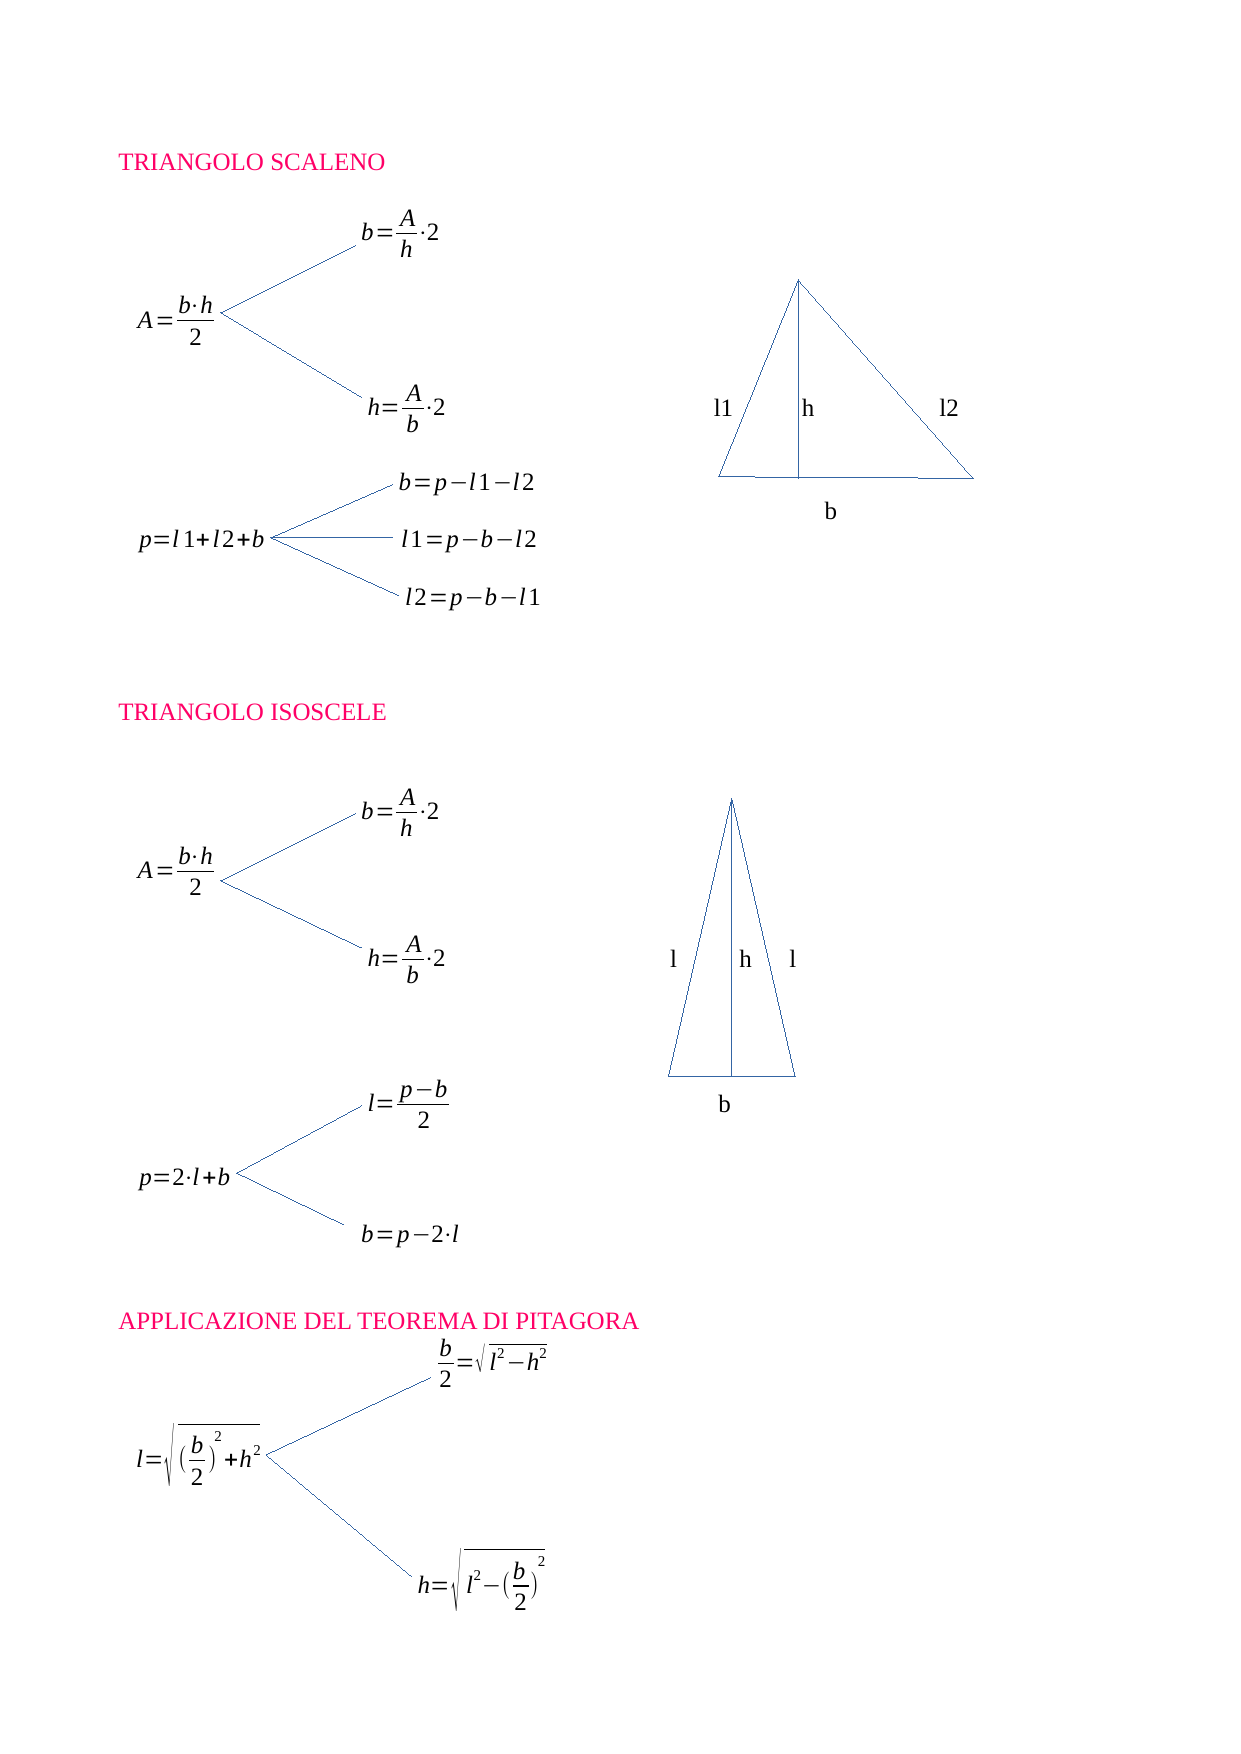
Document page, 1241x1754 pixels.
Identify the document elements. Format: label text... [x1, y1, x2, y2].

text l1 h l2 [799, 380, 1122, 439]
text TRIANGOLO ISOSCELE [118, 697, 1122, 726]
text l1 h l2 [118, 380, 798, 439]
text l h l [732, 930, 1122, 989]
text l h l [118, 930, 731, 989]
text b [118, 496, 1122, 525]
text b [118, 1076, 1122, 1134]
text APPLICAZIONE DEL TEOREMA DI PITAGORA [118, 1306, 1122, 1335]
text TRIANGOLO SCALENO [118, 147, 1122, 176]
